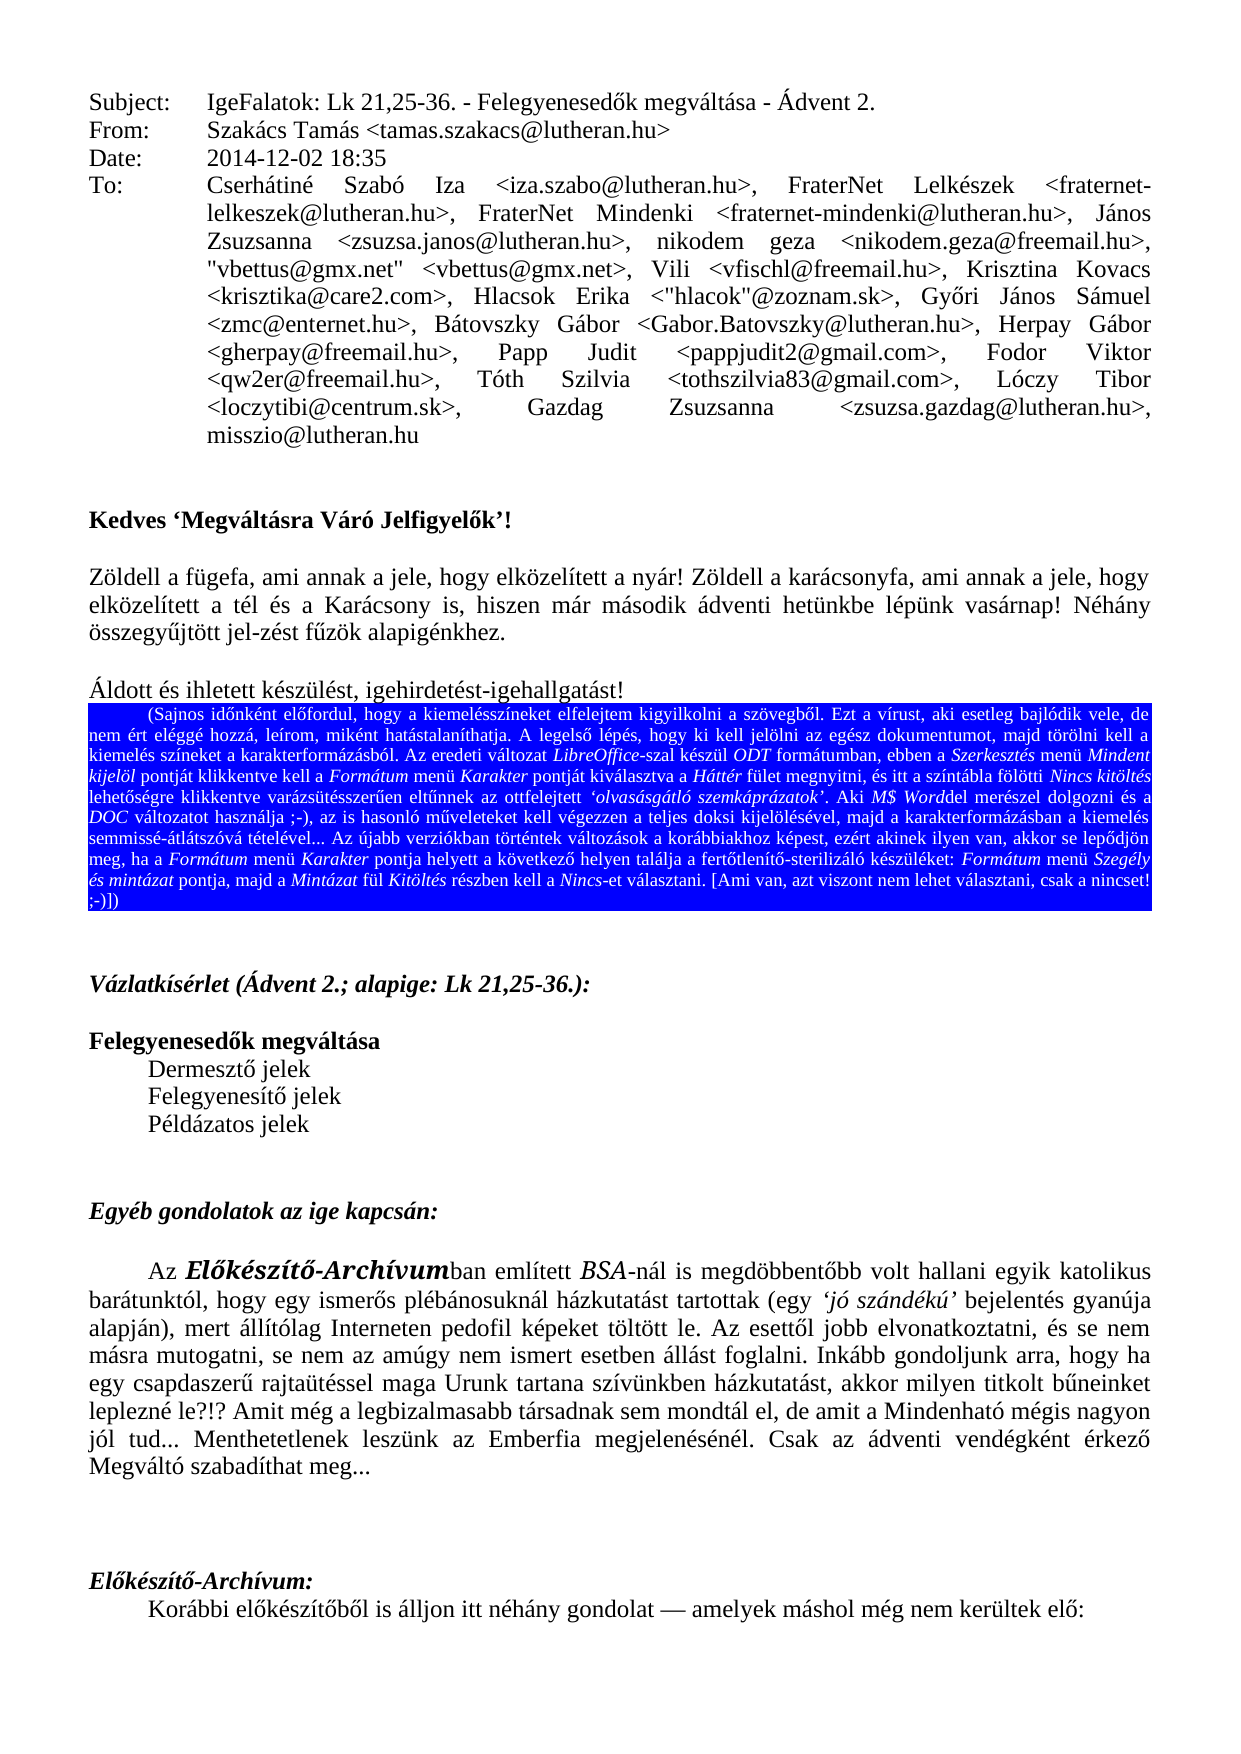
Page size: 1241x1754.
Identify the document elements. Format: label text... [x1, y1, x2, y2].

text Az Előkészítő-Archívumban említett BSA-nál is megdöbbentőbb volt hallani egyik katolikus barátunktól, hogy egy ismerős plébánosuknál házkutatást tartottak (egy ‘jó szándékú’ bejelentés gyanúja alapján), mert állítólag Interneten pedofil képeket töltött le. Az esettől jobb elvonatkoztatni, és se nem másra mutogatni, se nem az amúgy nem ismert esetben állást foglalni. Inkább gondoljunk arra, hogy ha egy csapdaszerű rajtaütéssel maga Urunk tartana szívünkben házkutatást, akkor milyen titkolt bűneinket leplezné le?!? Amit még a legbizalmasabb társadnak sem mondtál el, de amit a Mindenható mégis nagyon jól tud... Menthetetlenek leszünk az Emberfia megjelenésénél. Csak az ádventi vendégként érkező Megváltó szabadíthat meg... [88, 1252, 1152, 1480]
text Egyéb gondolatok az ige kapcsán: [88, 1197, 1152, 1224]
text Példázatos jelek [88, 1110, 1152, 1138]
text From: Szakács Tamás <tamas.szakacs@lutheran.hu> [88, 116, 1152, 144]
text Előkészítő-Archívum: [88, 1567, 1152, 1595]
text Korábbi előkészítőből is álljon itt néhány gondolat ― amelyek máshol még nem kerültek elő: [88, 1595, 1152, 1622]
text To: Cserhátiné Szabó Iza <iza.szabo@lutheran.hu>, FraterNet Lelkészek <fraternet-lelkeszek@lutheran.hu>, FraterNet Mindenki <fraternet-mindenki@lutheran.hu>, János Zsuzsanna <zsuzsa.janos@lutheran.hu>, nikodem geza <nikodem.geza@freemail.hu>, "vbettus@gmx.net" <vbettus@gmx.net>, Vili <vfischl@freemail.hu>, Krisztina Kovacs <krisztika@care2.com>, Hlacsok Erika <"hlacok"@zoznam.sk>, Győri János Sámuel <zmc@enternet.hu>, Bátovszky Gábor <Gabor.Batovszky@lutheran.hu>, Herpay Gábor <gherpay@freemail.hu>, Papp Judit <pappjudit2@gmail.com>, Fodor Viktor <qw2er@freemail.hu>, Tóth Szilvia <tothszilvia83@gmail.com>, Lóczy Tibor <loczytibi@centrum.sk>, Gazdag Zsuzsanna <zsuzsa.gazdag@lutheran.hu>, misszio@lutheran.hu [88, 172, 1152, 449]
text Subject: IgeFalatok: Lk 21,25-36. - Felegyenesedők megváltása - Ádvent 2. [88, 88, 1152, 116]
text Date: 2014-12-02 18:35 [88, 144, 1152, 172]
text Vázlatkísérlet (Ádvent 2.; alapige: Lk 21,25-36.): [88, 970, 1152, 997]
text (Sajnos időnként előfordul, hogy a kiemelésszíneket elfelejtem kigyilkolni a szövegből. Ezt a vírust, aki esetleg bajlódik vele, de nem ért eléggé hozzá, leírom, miként hatástalaníthatja. A legelső lépés, hogy ki kell jelölni az egész dokumentumot, majd törölni kell a kiemelés színeket a karakterformázásból. Az eredeti változat LibreOffice-szal készül ODT formátumban, ebben a Szerkesztés menü Mindent kijelöl pontját klikkentve kell a Formátum menü Karakter pontját kiválasztva a Háttér fület megnyitni, és itt a színtábla fölötti Nincs kitöltés lehetőségre klikkentve varázsütésszerűen eltűnnek az ottfelejtett ‘olvasásgátló szemkáprázatok’. Aki M$ Worddel merészel dolgozni és a DOC változatot használja ;‑), az is hasonló műveleteket kell végezzen a teljes doksi kijelölésével, majd a karakterformázásban a kiemelés semmissé-átlátszóvá tételével... Az újabb verziókban történtek változások a korábbiakhoz képest, ezért akinek ilyen van, akkor se lepődjön meg, ha a Formátum menü Karakter pontja helyett a következő helyen találja a fertőtlenítő-sterilizáló készüléket: Formátum menü Szegély és mintázat pontja, majd a Mintázat fül Kitöltés részben kell a Nincs-et választani. [Ami van, azt viszont nem lehet választani, csak a nincset! ;‑)]) [88, 703, 1152, 911]
text Felegyenesítő jelek [88, 1082, 1152, 1110]
text Zöldell a fügefa, ami annak a jele, hogy elközelített a nyár! Zöldell a karácsonyfa, ami annak a jele, hogy elközelített a tél és a Karácsony is, hiszen már második ádventi hetünkbe lépünk vasárnap! Néhány összegyűjtött jel-zést fűzök alapigénkhez. [88, 563, 1152, 646]
text Felegyenesedők megváltása [88, 1027, 1152, 1055]
text Dermesztő jelek [88, 1055, 1152, 1082]
text Áldott és ihletett készülést, igehirdetést-igehallgatást! [88, 676, 1152, 703]
subtitle Kedves ‘Megváltásra Váró Jelfigyelők’! [88, 506, 1152, 534]
